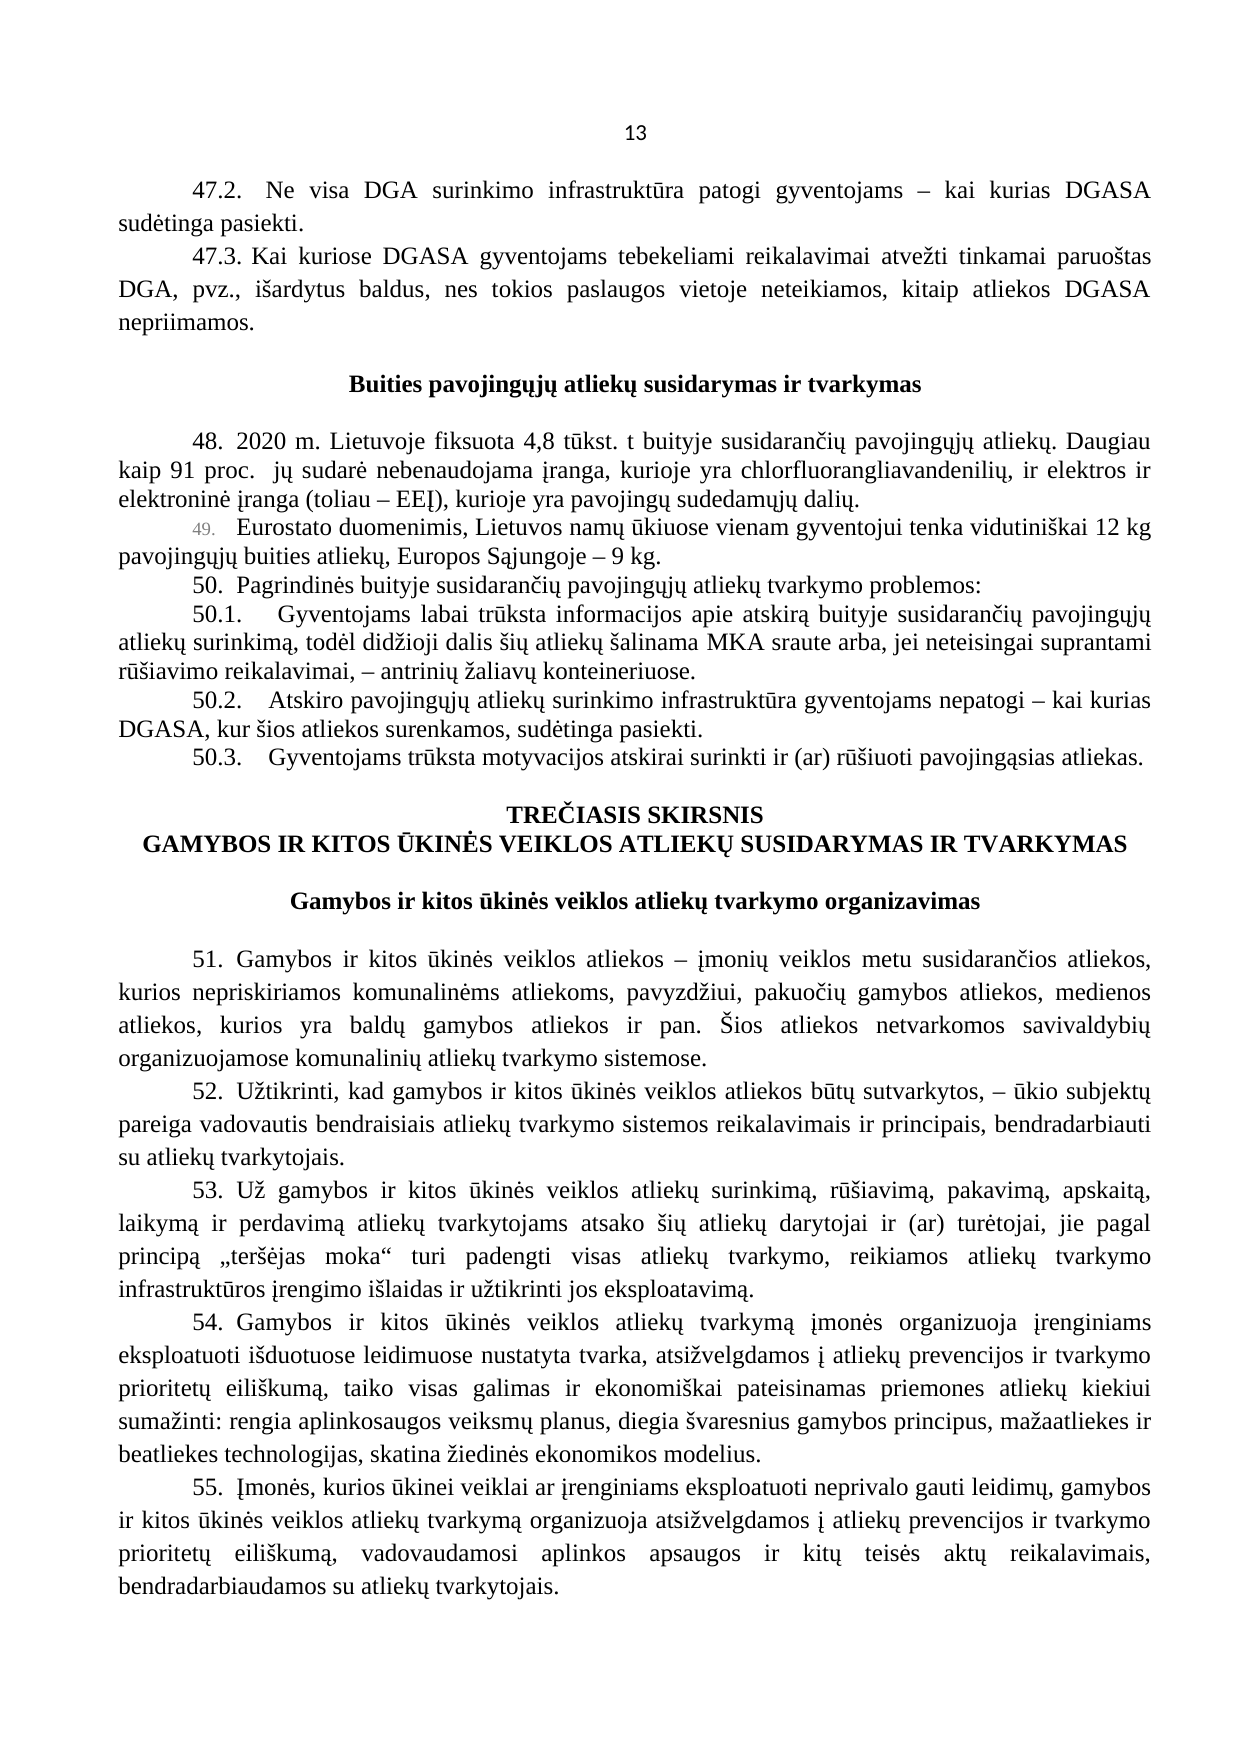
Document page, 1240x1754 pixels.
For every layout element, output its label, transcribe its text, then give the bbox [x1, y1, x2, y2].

text 55. Įmonės, kurios ūkinei veiklai ar įrenginiams eksploatuoti neprivalo gauti leidimų, gamybos ir kitos ūkinės veiklos atliekų tvarkymą organizuoja atsižvelgdamos į atliekų prevencijos ir tvarkymo prioritetų eiliškumą, vadovaudamosi aplinkos apsaugos ir kitų teisės aktų reikalavimais, bendradarbiaudamos su atliekų tvarkytojais. [118, 1472, 1152, 1600]
text 51. Gamybos ir kitos ūkinės veiklos atliekos – įmonių veiklos metu susidarančios atliekos, kurios nepriskiriamos komunalinėms atliekoms, pavyzdžiui, pakuočių gamybos atliekos, medienos atliekos, kurios yra baldų gamybos atliekos ir pan. Šios atliekos netvarkomos savivaldybių organizuojamose komunalinių atliekų tvarkymo sistemose. [118, 944, 1152, 1072]
text Buities pavojingųjų atliekų susidarymas ir tvarkymas [118, 369, 1152, 397]
text 47.3. Kai kuriose DGASA gyventojams tebekeliami reikalavimai atvežti tinkamai paruoštas DGA, pvz., išardytus baldus, nes tokios paslaugos vietoje neteikiamos, kitaip atliekos DGASA nepriimamos. [118, 241, 1152, 336]
text 49. Eurostato duomenimis, Lietuvos namų ūkiuose vienam gyventojui tenka vidutiniškai 12 kg pavojingųjų buities atliekų, Europos Sąjungoje – 9 kg. [118, 512, 1152, 570]
subtitle GAMYBOS IR KITOS ŪKINĖS VEIKLOS ATLIEKŲ SUSIDARYMAS IR TVARKYMAS [118, 829, 1152, 857]
text 52. Užtikrinti, kad gamybos ir kitos ūkinės veiklos atliekos būtų sutvarkytos, – ūkio subjektų pareiga vadovautis bendraisiais atliekų tvarkymo sistemos reikalavimais ir principais, bendradarbiauti su atliekų tvarkytojais. [118, 1076, 1152, 1171]
text 53. Už gamybos ir kitos ūkinės veiklos atliekų surinkimą, rūšiavimą, pakavimą, apskaitą, laikymą ir perdavimą atliekų tvarkytojams atsako šių atliekų darytojai ir (ar) turėtojai, jie pagal principą „teršėjas moka“ turi padengti visas atliekų tvarkymo, reikiamos atliekų tvarkymo infrastruktūros įrengimo išlaidas ir užtikrinti jos eksploatavimą. [118, 1175, 1152, 1303]
subtitle TREČIASIS SKIRSNIS [118, 800, 1152, 829]
text 54. Gamybos ir kitos ūkinės veiklos atliekų tvarkymą įmonės organizuoja įrenginiams eksploatuoti išduotuose leidimuose nustatyta tvarka, atsižvelgdamos į atliekų prevencijos ir tvarkymo prioritetų eiliškumą, taiko visas galimas ir ekonomiškai pateisinamas priemones atliekų kiekiui sumažinti: rengia aplinkosaugos veiksmų planus, diegia švaresnius gamybos principus, mažaatliekes ir beatliekes technologijas, skatina žiedinės ekonomikos modelius. [118, 1307, 1152, 1468]
text 47.2. Ne visa DGA surinkimo infrastruktūra patogi gyventojams – kai kurias DGASA sudėtinga pasiekti. [118, 175, 1152, 237]
text 48. 2020 m. Lietuvoje fiksuota 4,8 tūkst. t buityje susidarančių pavojingųjų atliekų. Daugiau kaip 91 proc. jų sudarė nebenaudojama įranga, kurioje yra chlorfluorangliavandenilių, ir elektros ir elektroninė įranga (toliau – EEĮ), kurioje yra pavojingų sudedamųjų dalių. [118, 426, 1152, 512]
text 50.2. Atskiro pavojingųjų atliekų surinkimo infrastruktūra gyventojams nepatogi – kai kurias DGASA, kur šios atliekos surenkamos, sudėtinga pasiekti. [118, 685, 1152, 742]
text 50. Pagrindinės buityje susidarančių pavojingųjų atliekų tvarkymo problemos: [118, 570, 1152, 599]
text 50.1. Gyventojams labai trūksta informacijos apie atskirą buityje susidarančių pavojingųjų atliekų surinkimą, todėl didžioji dalis šių atliekų šalinama MKA sraute arba, jei neteisingai suprantami rūšiavimo reikalavimai, – antrinių žaliavų konteineriuose. [118, 599, 1152, 685]
text Gamybos ir kitos ūkinės veiklos atliekų tvarkymo organizavimas [118, 886, 1152, 915]
text 50.3. Gyventojams trūksta motyvacijos atskirai surinkti ir (ar) rūšiuoti pavojingąsias atliekas. [118, 742, 1152, 771]
